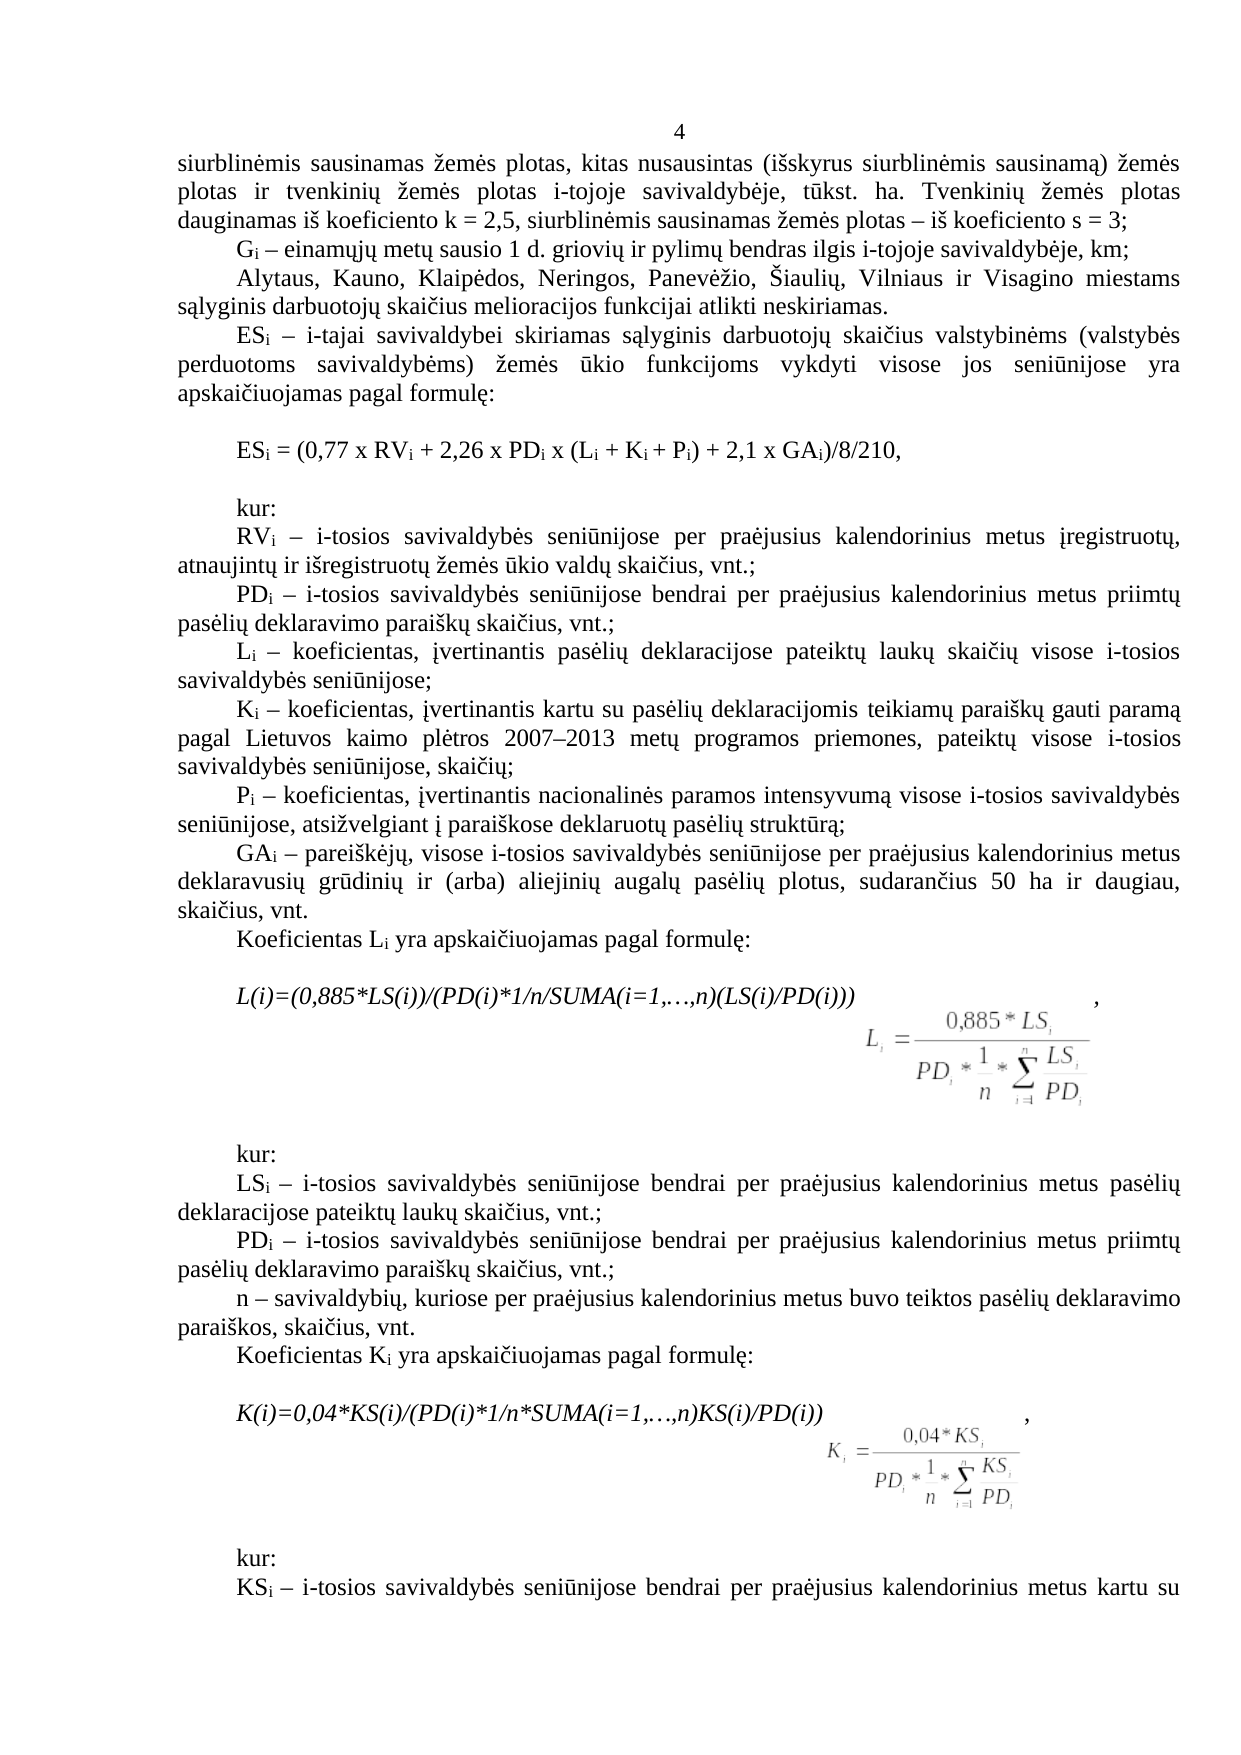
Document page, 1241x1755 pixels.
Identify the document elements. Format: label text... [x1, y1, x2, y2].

text RVi – i-tosios savivaldybės seniūnijose per praėjusius kalendorinius metus įregistruotų, atnaujintų ir išregistruotų žemės ūkio valdų skaičius, vnt.; [177, 521, 1181, 579]
text GAi – pareiškėjų, visose i-tosios savivaldybės seniūnijose per praėjusius kalendorinius metus deklaravusių grūdinių ir (arba) aliejinių augalų pasėlių plotus, sudarančius 50 ha ir daugiau, skaičius, vnt. [177, 838, 1181, 924]
text K(i)=0,04*KS(i)/(PD(i)*1/n*SUMA(i=1,…,n)KS(i)/PD(i)), [177, 1398, 1181, 1514]
text PDi – i-tosios savivaldybės seniūnijose bendrai per praėjusius kalendorinius metus priimtų pasėlių deklaravimo paraiškų skaičius, vnt.; [177, 1226, 1181, 1283]
text Li – koeficientas, įvertinantis pasėlių deklaracijose pateiktų laukų skaičių visose i-tosios savivaldybės seniūnijose; [177, 636, 1181, 694]
text KSi – i-tosios savivaldybės seniūnijose bendrai per praėjusius kalendorinius metus kartu su [177, 1572, 1181, 1601]
text PDi – i-tosios savivaldybės seniūnijose bendrai per praėjusius kalendorinius metus priimtų pasėlių deklaravimo paraiškų skaičius, vnt.; [177, 579, 1181, 636]
text kur: [177, 1543, 1181, 1572]
text Koeficientas Li yra apskaičiuojamas pagal formulę: [177, 924, 1181, 953]
text LSi – i-tosios savivaldybės seniūnijose bendrai per praėjusius kalendorinius metus pasėlių deklaracijose pateiktų laukų skaičius, vnt.; [177, 1168, 1181, 1226]
text L(i)=(0,885*LS(i))/(PD(i)*1/n/SUMA(i=1,…,n)(LS(i)/PD(i))) , [177, 981, 1181, 1111]
text kur: [177, 1139, 1181, 1168]
text n – savivaldybių, kuriose per praėjusius kalendorinius metus buvo teiktos pasėlių deklaravimo paraiškos, skaičius, vnt. [177, 1283, 1181, 1341]
text Alytaus, Kauno, Klaipėdos, Neringos, Panevėžio, Šiaulių, Vilniaus ir Visagino miestams sąlyginis darbuotojų skaičius melioracijos funkcijai atlikti neskiriamas. [177, 263, 1181, 320]
text Gi – einamųjų metų sausio 1 d. griovių ir pylimų bendras ilgis i-tojoje savivaldybėje, km; [177, 234, 1181, 263]
text Koeficientas Ki yra apskaičiuojamas pagal formulę: [177, 1341, 1181, 1369]
text Pi – koeficientas, įvertinantis nacionalinės paramos intensyvumą visose i-tosios savivaldybės seniūnijose, atsižvelgiant į paraiškose deklaruotų pasėlių struktūrą; [177, 780, 1181, 838]
text ESi = (0,77 x RVi + 2,26 x PDi x (Li + Ki + Pi) + 2,1 x GAi)/8/210, [177, 435, 1181, 464]
text ESi – i-tajai savivaldybei skiriamas sąlyginis darbuotojų skaičius valstybinėms (valstybės perduotoms savivaldybėms) žemės ūkio funkcijoms vykdyti visose jos seniūnijose yra apskaičiuojamas pagal formulę: [177, 320, 1181, 406]
text siurblinėmis sausinamas žemės plotas, kitas nusausintas (išskyrus siurblinėmis sausinamą) žemės plotas ir tvenkinių žemės plotas i-tojoje savivaldybėje, tūkst. ha. Tvenkinių žemės plotas dauginamas iš koeficiento k = 2,5, siurblinėmis sausinamas žemės plotas – iš koeficiento s = 3; [177, 148, 1181, 234]
text Ki – koeficientas, įvertinantis kartu su pasėlių deklaracijomis teikiamų paraiškų gauti paramą pagal Lietuvos kaimo plėtros 2007–2013 metų programos priemones, pateiktų visose i-tosios savivaldybės seniūnijose, skaičių; [177, 694, 1181, 780]
text kur: [177, 493, 1181, 521]
